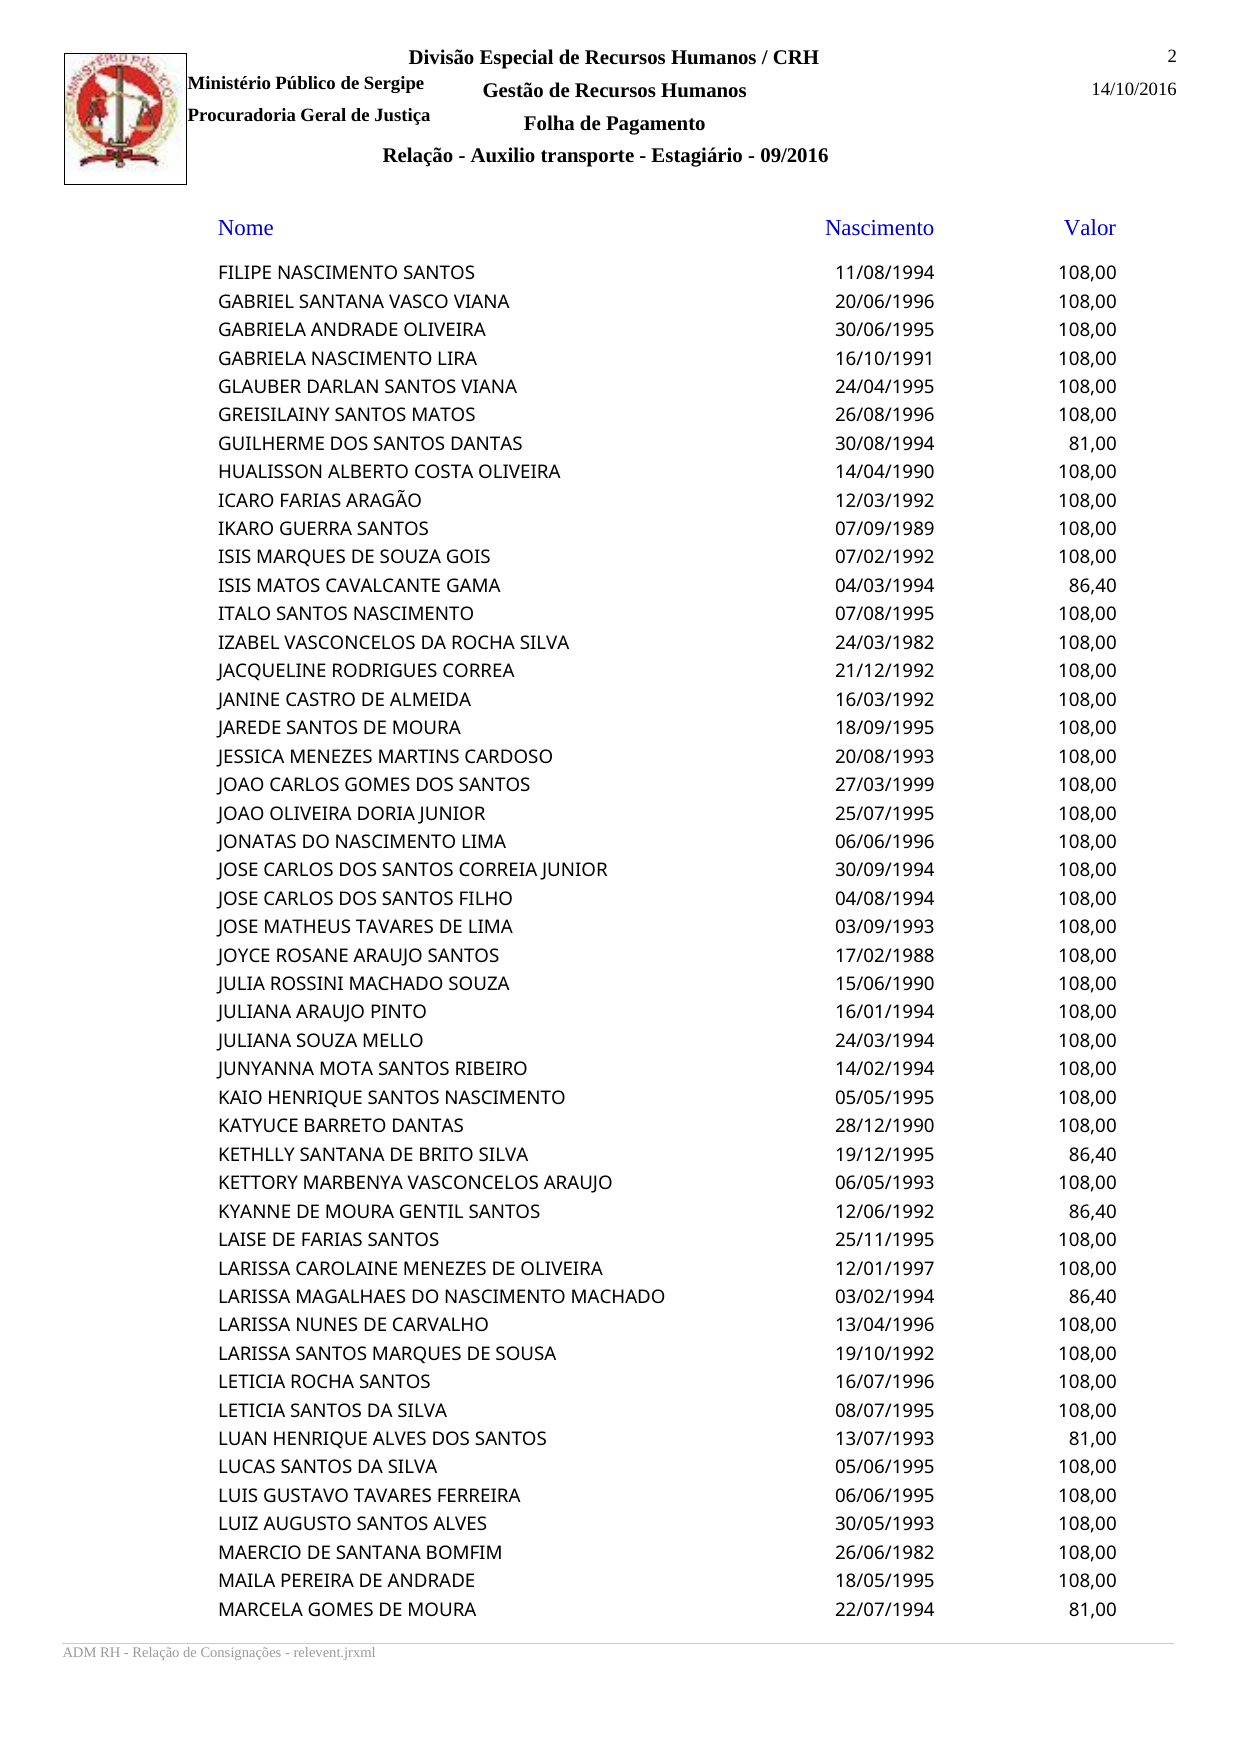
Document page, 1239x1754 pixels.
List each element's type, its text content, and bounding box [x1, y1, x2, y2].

table_cell [934, 1113, 965, 1139]
table_cell [0, 1255, 218, 1282]
table_cell [1116, 316, 1239, 343]
table_cell [0, 1482, 218, 1509]
table_cell 108,00 [965, 402, 1116, 429]
table_cell JOSE CARLOS DOS SANTOS FILHO [218, 885, 781, 912]
table_cell [780, 78, 1040, 101]
table_cell [1116, 715, 1239, 741]
table_cell 12/01/1997 [790, 1255, 934, 1282]
table_header [1040, 45, 1058, 72]
table_cell 25/07/1995 [790, 800, 934, 827]
table_cell [0, 771, 218, 798]
table_cell [1116, 544, 1239, 571]
table_cell KATYUCE BARRETO DANTAS [218, 1113, 781, 1139]
table_cell [1116, 1027, 1239, 1054]
table_cell [1116, 1568, 1239, 1594]
table_cell 11/08/1994 [790, 260, 934, 286]
table_cell 12/03/1992 [790, 487, 934, 514]
table_cell 108,00 [965, 1568, 1116, 1594]
table_cell [0, 70, 64, 76]
table_cell [934, 1425, 965, 1452]
table_cell [781, 1568, 790, 1594]
table_cell JOSE MATHEUS TAVARES DE LIMA [218, 914, 781, 941]
table_cell [781, 1397, 790, 1424]
table_cell [781, 1198, 790, 1225]
table_cell [781, 1539, 790, 1566]
table_cell [934, 970, 965, 997]
table_cell [0, 942, 218, 969]
table_cell [1116, 857, 1239, 884]
table_cell 27/03/1999 [790, 771, 934, 798]
table_cell [1116, 1312, 1239, 1339]
table_cell 108,00 [965, 942, 1116, 969]
table_header 2 [1058, 45, 1177, 72]
table_cell [781, 942, 790, 969]
table_cell [188, 143, 195, 180]
table_cell Gestão de Recursos Humanos [450, 78, 779, 111]
table_cell GABRIELA NASCIMENTO LIRA [218, 345, 781, 372]
table_cell [781, 572, 790, 599]
table_cell [934, 1312, 965, 1339]
table_cell [934, 686, 965, 713]
table_cell 108,00 [965, 914, 1116, 941]
table_cell [781, 373, 790, 400]
table_cell 07/09/1989 [790, 515, 934, 542]
table_cell 22/07/1994 [790, 1596, 934, 1623]
table_cell KYANNE DE MOURA GENTIL SANTOS [218, 1198, 781, 1225]
table_cell 108,00 [965, 658, 1116, 684]
table_cell [781, 1511, 790, 1538]
table_cell [934, 487, 965, 514]
table_cell 05/06/1995 [790, 1454, 934, 1481]
table_cell JACQUELINE RODRIGUES CORREA [218, 658, 781, 684]
table_cell 108,00 [965, 601, 1116, 628]
table_cell [1116, 1198, 1239, 1225]
table_cell 16/01/1994 [790, 999, 934, 1026]
table_cell [781, 885, 790, 912]
table_cell [0, 373, 218, 400]
table_cell 16/07/1996 [790, 1369, 934, 1396]
table_cell [934, 316, 965, 343]
table_cell 108,00 [965, 459, 1116, 486]
table_cell 05/05/1995 [790, 1084, 934, 1111]
table_cell [934, 1084, 965, 1111]
table_cell [781, 260, 790, 286]
table_cell JULIANA ARAUJO PINTO [218, 999, 781, 1026]
table_cell 24/04/1995 [790, 373, 934, 400]
table_cell [781, 828, 790, 855]
table_cell KETHLLY SANTANA DE BRITO SILVA [218, 1141, 781, 1168]
table_cell [781, 1312, 790, 1339]
table_cell 15/06/1990 [790, 970, 934, 997]
table_cell 20/06/1996 [790, 288, 934, 315]
table_cell [780, 72, 1040, 78]
table_cell 06/06/1996 [790, 828, 934, 855]
table_cell [934, 1482, 965, 1509]
table_cell [0, 1425, 218, 1452]
table_cell 12/06/1992 [790, 1198, 934, 1225]
table_cell [934, 828, 965, 855]
table_cell [781, 1369, 790, 1396]
table_header Divisão Especial de Recursos Humanos / CRH [188, 45, 1040, 72]
table_cell HUALISSON ALBERTO COSTA OLIVEIRA [218, 459, 781, 486]
table_cell 06/06/1995 [790, 1482, 934, 1509]
table_cell [0, 219, 64, 241]
table_cell JOSE CARLOS DOS SANTOS CORREIA JUNIOR [218, 857, 781, 884]
table_cell LUIS GUSTAVO TAVARES FERREIRA [218, 1482, 781, 1509]
table_cell [1116, 999, 1239, 1026]
table_cell [781, 1454, 790, 1481]
table_cell [0, 487, 218, 514]
table_cell [1116, 1425, 1239, 1452]
table_cell [1116, 828, 1239, 855]
table_cell 17/02/1988 [790, 942, 934, 969]
table_cell [1116, 1397, 1239, 1424]
table_cell [0, 1283, 218, 1310]
table_cell Nome [218, 215, 372, 241]
table_cell 18/09/1995 [790, 715, 934, 741]
table_cell [1116, 885, 1239, 912]
table_cell [781, 1113, 790, 1139]
table_cell [1016, 143, 1177, 180]
table_cell [1116, 970, 1239, 997]
table_cell 21/12/1992 [790, 658, 934, 684]
table_cell [1116, 402, 1239, 429]
table_cell [1116, 1511, 1239, 1538]
table_cell [1177, 76, 1239, 99]
table_cell 03/02/1994 [790, 1283, 934, 1310]
table_cell [1177, 213, 1239, 219]
table_cell 108,00 [965, 515, 1116, 542]
table_cell [781, 1084, 790, 1111]
table_cell [0, 1113, 218, 1139]
table_cell FILIPE NASCIMENTO SANTOS [218, 260, 781, 286]
table_cell GABRIELA ANDRADE OLIVEIRA [218, 316, 781, 343]
table_cell [781, 402, 790, 429]
table_cell LUIZ AUGUSTO SANTOS ALVES [218, 1511, 781, 1538]
table_cell [0, 1454, 218, 1481]
table_cell 108,00 [965, 771, 1116, 798]
table_cell [1116, 1369, 1239, 1396]
table_cell 30/05/1993 [790, 1511, 934, 1538]
table_cell 108,00 [965, 1226, 1116, 1253]
table_cell 13/04/1996 [790, 1312, 934, 1339]
table_cell [934, 771, 965, 798]
table_cell LAISE DE FARIAS SANTOS [218, 1226, 781, 1253]
table_cell [1116, 914, 1239, 941]
table_cell [934, 914, 965, 941]
table_cell [0, 102, 64, 108]
table_cell [934, 1198, 965, 1225]
table_cell 14/10/2016 [1040, 78, 1177, 111]
table_cell [0, 1141, 218, 1168]
table_cell [934, 743, 965, 770]
table_cell [0, 1568, 218, 1594]
table_cell 108,00 [965, 1454, 1116, 1481]
table_cell [0, 54, 64, 70]
table_cell [934, 885, 965, 912]
table_header Ministério Público de Sergipe [188, 72, 449, 101]
table_cell [781, 999, 790, 1026]
table_cell Nascimento [780, 215, 934, 241]
table_cell [934, 999, 965, 1026]
table_cell [188, 215, 218, 241]
table_cell ADM RH - Relação de Consignações - relevent.jrxml [62, 1644, 1174, 1666]
table_cell [0, 179, 64, 213]
table_cell [1116, 743, 1239, 770]
table_cell 25/11/1995 [790, 1226, 934, 1253]
table_cell KETTORY MARBENYA VASCONCELOS ARAUJO [218, 1170, 781, 1196]
table_cell 108,00 [965, 345, 1116, 372]
table_cell [934, 572, 965, 599]
table_cell [0, 131, 64, 139]
table_cell [1116, 658, 1239, 684]
table_cell 20/08/1993 [790, 743, 934, 770]
table_cell [0, 1084, 218, 1111]
table_cell [0, 1643, 62, 1666]
table_cell 26/08/1996 [790, 402, 934, 429]
table_cell GUILHERME DOS SANTOS DANTAS [218, 430, 781, 457]
table_cell [1116, 686, 1239, 713]
table_cell [1116, 487, 1239, 514]
table_cell GLAUBER DARLAN SANTOS VIANA [218, 373, 781, 400]
table_cell 24/03/1982 [790, 629, 934, 656]
table_cell [0, 800, 218, 827]
table_cell 108,00 [965, 1056, 1116, 1083]
table_cell [781, 544, 790, 571]
table_cell [0, 715, 218, 741]
table_cell LETICIA SANTOS DA SILVA [218, 1397, 781, 1424]
table_cell [781, 459, 790, 486]
table_cell JULIANA SOUZA MELLO [218, 1027, 781, 1054]
table_cell 108,00 [965, 1340, 1116, 1367]
table_cell Relação - Auxilio transporte - Estagiário - 09/2016 [195, 143, 1016, 180]
table_cell KAIO HENRIQUE SANTOS NASCIMENTO [218, 1084, 781, 1111]
table_cell GREISILAINY SANTOS MATOS [218, 402, 781, 429]
table_cell [934, 1283, 965, 1310]
table_cell [1177, 219, 1239, 241]
table_cell JANINE CASTRO DE ALMEIDA [218, 686, 781, 713]
table_cell [934, 1141, 965, 1168]
table_cell LUCAS SANTOS DA SILVA [218, 1454, 781, 1481]
table_cell [188, 180, 1177, 214]
table_cell 108,00 [965, 1255, 1116, 1282]
table_cell [781, 800, 790, 827]
table_cell 108,00 [965, 1027, 1116, 1054]
table_cell 14/02/1994 [790, 1056, 934, 1083]
table_header [0, 0, 1239, 45]
table_cell ICARO FARIAS ARAGÃO [218, 487, 781, 514]
table_cell [781, 1027, 790, 1054]
table_cell [0, 686, 218, 713]
table_cell [934, 1511, 965, 1538]
table_cell [1116, 288, 1239, 315]
table_cell [1116, 771, 1239, 798]
table_cell IZABEL VASCONCELOS DA ROCHA SILVA [218, 629, 781, 656]
table_cell [934, 260, 965, 286]
table_cell JUNYANNA MOTA SANTOS RIBEIRO [218, 1056, 781, 1083]
table_cell [0, 76, 64, 99]
table_cell 13/07/1993 [790, 1425, 934, 1452]
table_cell [0, 658, 218, 684]
table_cell 108,00 [965, 800, 1116, 827]
table_cell 108,00 [965, 715, 1116, 741]
table_cell 108,00 [965, 999, 1116, 1026]
table_cell Valor [964, 215, 1116, 241]
table_cell 108,00 [965, 1397, 1116, 1424]
table_cell JONATAS DO NASCIMENTO LIMA [218, 828, 781, 855]
table_cell [781, 970, 790, 997]
table_cell 81,00 [965, 1596, 1116, 1623]
table_cell [934, 402, 965, 429]
table_cell [1177, 108, 1239, 131]
table_cell LARISSA SANTOS MARQUES DE SOUSA [218, 1340, 781, 1367]
table_cell [0, 1170, 218, 1196]
table_cell [1177, 54, 1239, 70]
table_cell 24/03/1994 [790, 1027, 934, 1054]
table_cell 108,00 [965, 1084, 1116, 1111]
table_cell JULIA ROSSINI MACHADO SOUZA [218, 970, 781, 997]
table_cell [1116, 942, 1239, 969]
table_cell [1116, 572, 1239, 599]
table_cell [934, 1027, 965, 1054]
table_header [450, 72, 779, 78]
table_cell [1116, 373, 1239, 400]
table_cell 108,00 [965, 316, 1116, 343]
table_cell [781, 288, 790, 315]
table_cell [1116, 430, 1239, 457]
table_cell [1116, 1255, 1239, 1282]
table_cell [0, 914, 218, 941]
table_cell [1116, 215, 1177, 241]
table_cell LETICIA ROCHA SANTOS [218, 1369, 781, 1396]
table_cell 16/10/1991 [790, 345, 934, 372]
table_cell 07/02/1992 [790, 544, 934, 571]
table_cell 108,00 [965, 1511, 1116, 1538]
table_cell [1116, 1226, 1239, 1253]
table_cell [65, 223, 187, 241]
table_cell LARISSA NUNES DE CARVALHO [218, 1312, 781, 1339]
table_cell [1116, 515, 1239, 542]
table_cell [1116, 1084, 1239, 1111]
table_cell [1177, 102, 1239, 108]
table_cell [780, 104, 1040, 109]
table_cell 108,00 [965, 1170, 1116, 1196]
table_cell Folha de Pagamento [450, 111, 779, 141]
table_cell [1116, 800, 1239, 827]
table_cell [934, 715, 965, 741]
table_cell [1116, 260, 1239, 286]
table_cell 30/09/1994 [790, 857, 934, 884]
table_cell [1116, 1596, 1239, 1623]
table_cell [0, 515, 218, 542]
table_cell 108,00 [965, 743, 1116, 770]
table_cell [781, 1056, 790, 1083]
table_cell 108,00 [965, 885, 1116, 912]
table_cell [0, 1511, 218, 1538]
table_cell JESSICA MENEZES MARTINS CARDOSO [218, 743, 781, 770]
table_cell [0, 572, 218, 599]
table_cell [781, 1255, 790, 1282]
table_cell 108,00 [965, 1482, 1116, 1509]
table_cell [934, 1539, 965, 1566]
table_cell [0, 1596, 218, 1623]
table_cell [1116, 1340, 1239, 1367]
table_cell [1116, 1283, 1239, 1310]
table_cell [934, 430, 965, 457]
table_cell MAILA PEREIRA DE ANDRADE [218, 1568, 781, 1594]
table_cell JOYCE ROSANE ARAUJO SANTOS [218, 942, 781, 969]
table_cell 108,00 [965, 857, 1116, 884]
table_cell [934, 1454, 965, 1481]
table_header [65, 45, 187, 53]
table_cell [781, 914, 790, 941]
table_cell [0, 1623, 1239, 1642]
table_cell 108,00 [965, 629, 1116, 656]
table_cell [934, 544, 965, 571]
table_cell [0, 1340, 218, 1367]
table_header [1040, 72, 1177, 78]
table_cell [781, 629, 790, 656]
table_cell [0, 1056, 218, 1083]
table_cell [1116, 1113, 1239, 1139]
table_cell 108,00 [965, 487, 1116, 514]
table_cell LARISSA CAROLAINE MENEZES DE OLIVEIRA [218, 1255, 781, 1282]
table_cell [1116, 1539, 1239, 1566]
table_cell [0, 828, 218, 855]
table_cell [1177, 70, 1239, 76]
table_cell [934, 1056, 965, 1083]
table_cell [780, 132, 1040, 141]
table_cell [0, 857, 218, 884]
table_cell 30/06/1995 [790, 316, 934, 343]
table_cell [781, 345, 790, 372]
table_cell [1116, 345, 1239, 372]
table_cell [0, 999, 218, 1026]
table_cell [0, 108, 64, 131]
table_cell [781, 658, 790, 684]
table_cell [934, 601, 965, 628]
table_cell [0, 260, 218, 286]
table_cell [0, 141, 64, 178]
table_cell 16/03/1992 [790, 686, 934, 713]
table_cell [934, 857, 965, 884]
table_cell [934, 1397, 965, 1424]
table_cell [372, 215, 779, 241]
table_cell [934, 515, 965, 542]
table_cell [0, 1226, 218, 1253]
table_cell 108,00 [965, 544, 1116, 571]
table_cell MARCELA GOMES DE MOURA [218, 1596, 781, 1623]
table_cell [781, 1596, 790, 1623]
table_cell 86,40 [965, 1141, 1116, 1168]
table_cell 30/08/1994 [790, 430, 934, 457]
table_cell [1177, 141, 1239, 178]
table_cell [781, 1482, 790, 1509]
table_cell [0, 1539, 218, 1566]
table_cell 108,00 [965, 1312, 1116, 1339]
table_cell [0, 345, 218, 372]
table_cell [934, 629, 965, 656]
table_cell [0, 1198, 218, 1225]
table_cell 81,00 [965, 430, 1116, 457]
table_cell [934, 1170, 965, 1196]
table_cell 14/04/1990 [790, 459, 934, 486]
table_cell 108,00 [965, 1369, 1116, 1396]
table_cell [0, 430, 218, 457]
table_cell [934, 658, 965, 684]
table_cell JAREDE SANTOS DE MOURA [218, 715, 781, 741]
table_cell 86,40 [965, 572, 1116, 599]
table_cell [781, 686, 790, 713]
table_cell [0, 1027, 218, 1054]
table_cell GABRIEL SANTANA VASCO VIANA [218, 288, 781, 315]
table_cell [0, 1369, 218, 1396]
table_cell 04/03/1994 [790, 572, 934, 599]
table_cell [0, 288, 218, 315]
table_cell 108,00 [965, 828, 1116, 855]
table_cell [0, 601, 218, 628]
table_cell [1116, 1482, 1239, 1509]
table_cell JOAO OLIVEIRA DORIA JUNIOR [218, 800, 781, 827]
table_cell [781, 1141, 790, 1168]
table_cell 86,40 [965, 1283, 1116, 1310]
table_cell [1116, 1454, 1239, 1481]
table_cell [781, 316, 790, 343]
table_cell [1177, 45, 1239, 54]
table_cell [0, 885, 218, 912]
table_cell MAERCIO DE SANTANA BOMFIM [218, 1539, 781, 1566]
table_cell [781, 743, 790, 770]
table_cell [781, 487, 790, 514]
table_cell 108,00 [965, 288, 1116, 315]
table_cell 18/05/1995 [790, 1568, 934, 1594]
table_cell [780, 110, 1040, 132]
table_cell 03/09/1993 [790, 914, 934, 941]
table_cell [0, 743, 218, 770]
table_cell [934, 1340, 965, 1367]
table_cell ISIS MATOS CAVALCANTE GAMA [218, 572, 781, 599]
table_cell [0, 459, 218, 486]
table_cell 108,00 [965, 373, 1116, 400]
table_cell [0, 213, 64, 219]
table_cell [1116, 1056, 1239, 1083]
table_cell [781, 715, 790, 741]
table_cell [1177, 179, 1239, 213]
table_cell ITALO SANTOS NASCIMENTO [218, 601, 781, 628]
table_cell [934, 288, 965, 315]
table_cell [934, 942, 965, 969]
table_cell [781, 601, 790, 628]
table_cell [0, 402, 218, 429]
table_cell [781, 430, 790, 457]
table_cell 86,40 [965, 1198, 1116, 1225]
table_cell [934, 345, 965, 372]
table_cell 08/07/1995 [790, 1397, 934, 1424]
table_cell [934, 215, 964, 241]
table_cell [1116, 629, 1239, 656]
table_cell [0, 1312, 218, 1339]
table_cell [1116, 601, 1239, 628]
table_cell [1116, 459, 1239, 486]
table_cell [934, 1226, 965, 1253]
table_cell [781, 515, 790, 542]
table_cell 108,00 [965, 260, 1116, 286]
table_cell [0, 970, 218, 997]
table_cell 108,00 [965, 1113, 1116, 1139]
table_cell [1174, 1643, 1239, 1666]
table_cell [934, 1369, 965, 1396]
table_cell [0, 316, 218, 343]
table_cell 19/10/1992 [790, 1340, 934, 1367]
table_cell [1116, 1170, 1239, 1196]
table_cell 28/12/1990 [790, 1113, 934, 1139]
table_cell [1040, 111, 1177, 141]
table_cell [188, 132, 449, 141]
table_cell IKARO GUERRA SANTOS [218, 515, 781, 542]
table_cell [934, 800, 965, 827]
table_cell 108,00 [965, 970, 1116, 997]
table_cell [0, 629, 218, 656]
table_cell [781, 1226, 790, 1253]
table_cell JOAO CARLOS GOMES DOS SANTOS [218, 771, 781, 798]
table_cell [781, 1425, 790, 1452]
table_cell [0, 45, 64, 54]
table_cell [934, 1596, 965, 1623]
table_cell [0, 241, 1239, 259]
table_cell [1177, 131, 1239, 139]
table_cell 04/08/1994 [790, 885, 934, 912]
table_cell 07/08/1995 [790, 601, 934, 628]
table_cell [934, 1568, 965, 1594]
table_cell [781, 1283, 790, 1310]
table_cell [781, 857, 790, 884]
table_cell 19/12/1995 [790, 1141, 934, 1168]
table_cell [781, 771, 790, 798]
table_cell [65, 185, 187, 223]
table_cell [781, 1340, 790, 1367]
table_cell 06/05/1993 [790, 1170, 934, 1196]
table_cell [934, 1255, 965, 1282]
table_cell [781, 1170, 790, 1196]
table_cell [0, 544, 218, 571]
table_cell Procuradoria Geral de Justiça [188, 104, 449, 132]
table_cell 81,00 [965, 1425, 1116, 1452]
table_cell ISIS MARQUES DE SOUZA GOIS [218, 544, 781, 571]
table_cell 108,00 [965, 686, 1116, 713]
table_cell LARISSA MAGALHAES DO NASCIMENTO MACHADO [218, 1283, 781, 1310]
table_cell LUAN HENRIQUE ALVES DOS SANTOS [218, 1425, 781, 1452]
table_cell [934, 459, 965, 486]
table_cell 26/06/1982 [790, 1539, 934, 1566]
table_cell [934, 373, 965, 400]
table_cell [0, 1397, 218, 1424]
table_cell 108,00 [965, 1539, 1116, 1566]
table_cell [1116, 1141, 1239, 1168]
